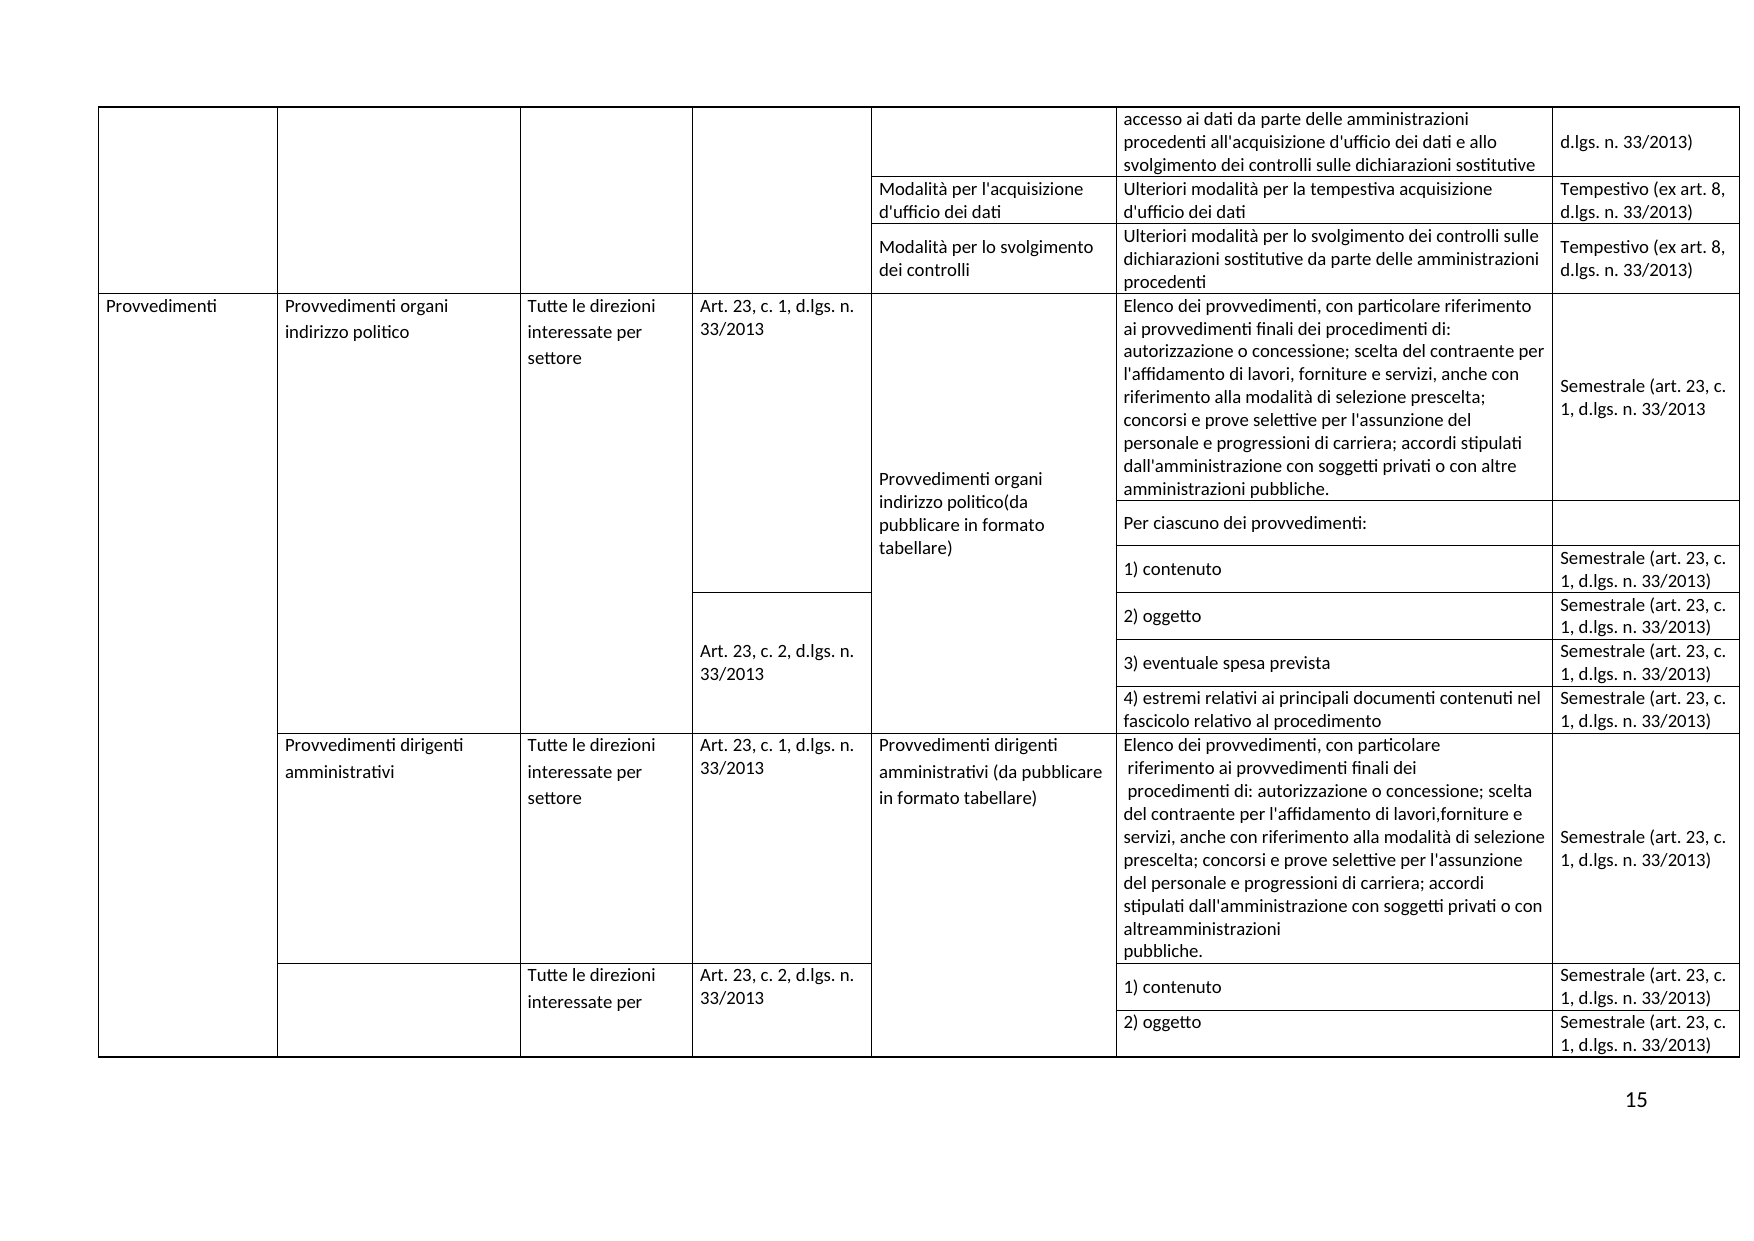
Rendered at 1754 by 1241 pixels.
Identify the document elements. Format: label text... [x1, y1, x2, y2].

table_cell [278, 964, 520, 1056]
table_cell [99, 108, 277, 293]
table_cell Provvedimenti organi indirizzo politico [278, 294, 520, 732]
table_cell Semestrale (art. 23, c. 1, d.lgs. n. 33/2013) [1553, 593, 1739, 639]
table_cell Art. 23, c. 2, d.lgs. n. 33/2013 [693, 964, 871, 1056]
table_cell Per ciascuno dei provvedimenti: [1117, 501, 1552, 545]
table_cell Semestrale (art. 23, c. 1, d.lgs. n. 33/2013) [1553, 640, 1739, 686]
table_cell Tutte le direzioni interessate per [521, 964, 692, 1056]
table_cell accesso ai dati da parte delle amministrazioni procedenti all'acquisizione d'ufficio dei dati e allo svolgimento dei controlli sulle dichiarazioni sostitutive [1117, 108, 1552, 176]
table_cell 2) oggetto [1117, 1011, 1552, 1056]
table_cell Art. 23, c. 1, d.lgs. n. 33/2013 [693, 734, 871, 963]
table_cell Modalità per lo svolgimento dei controlli [872, 224, 1116, 293]
table_cell Semestrale (art. 23, c. 1, d.lgs. n. 33/2013) [1553, 964, 1739, 1009]
table_cell Tutte le direzioni interessate per settore [521, 294, 692, 732]
table_cell Ulteriori modalità per lo svolgimento dei controlli sulle dichiarazioni sostitutive da parte delle amministrazioni procedenti [1117, 224, 1552, 293]
table_cell Tempestivo (ex art. 8, d.lgs. n. 33/2013) [1553, 177, 1739, 223]
table_cell Provvedimenti organi indirizzo politico(da pubblicare in formato tabellare) [872, 294, 1116, 732]
table_cell d.lgs. n. 33/2013) [1553, 108, 1739, 176]
table_cell Art. 23, c. 2, d.lgs. n. 33/2013 [693, 593, 871, 732]
table_cell Semestrale (art. 23, c. 1, d.lgs. n. 33/2013) [1553, 687, 1739, 732]
table_cell Provvedimenti dirigenti amministrativi (da pubblicare in formato tabellare) [872, 734, 1116, 1056]
table_cell [693, 108, 871, 293]
table_cell Semestrale (art. 23, c. 1, d.lgs. n. 33/2013) [1553, 734, 1739, 963]
table_cell Semestrale (art. 23, c. 1, d.lgs. n. 33/2013 [1553, 294, 1739, 500]
table_cell Provvedimenti [99, 294, 277, 1056]
table_cell 1) contenuto [1117, 964, 1552, 1009]
table_cell Tutte le direzioni interessate per settore [521, 734, 692, 963]
table_cell Modalità per l'acquisizione d'ufficio dei dati [872, 177, 1116, 223]
table_cell Semestrale (art. 23, c. 1, d.lgs. n. 33/2013) [1553, 546, 1739, 592]
table_cell Elenco dei provvedimenti, con particolare riferimento ai provvedimenti finali dei procedimenti di: autorizzazione o concessione; scelta del contraente per l'affidamento di lavori, forniture e servizi, anche con riferimento alla modalità di selezione prescelta; concorsi e prove selettive per l'assunzione del personale e progressioni di carriera; accordi stipulati dall'amministrazione con soggetti privati o con altre amministrazioni pubbliche. [1117, 294, 1552, 500]
table_cell [1553, 501, 1739, 545]
table_cell Art. 23, c. 1, d.lgs. n. 33/2013 [693, 294, 871, 592]
table_cell Elenco dei provvedimenti, con particolare riferimento ai provvedimenti finali dei procedimenti di: autorizzazione o concessione; scelta del contraente per l'affidamento di lavori,forniture e servizi, anche con riferimento alla modalità di selezione prescelta; concorsi e prove selettive per l'assunzione del personale e progressioni di carriera; accordi stipulati dall'amministrazione con soggetti privati o con altreamministrazioni pubbliche. [1117, 734, 1552, 963]
table_cell [521, 108, 692, 293]
table_cell [278, 108, 520, 293]
table_cell [872, 108, 1116, 176]
table_cell Tempestivo (ex art. 8, d.lgs. n. 33/2013) [1553, 224, 1739, 293]
table_cell 3) eventuale spesa prevista [1117, 640, 1552, 686]
table_cell 4) estremi relativi ai principali documenti contenuti nel fascicolo relativo al procedimento [1117, 687, 1552, 732]
table_cell 1) contenuto [1117, 546, 1552, 592]
table_cell Semestrale (art. 23, c. 1, d.lgs. n. 33/2013) [1553, 1011, 1739, 1056]
table_cell Provvedimenti dirigenti amministrativi [278, 734, 520, 963]
table_cell 2) oggetto [1117, 593, 1552, 639]
table_cell Ulteriori modalità per la tempestiva acquisizione d'ufficio dei dati [1117, 177, 1552, 223]
